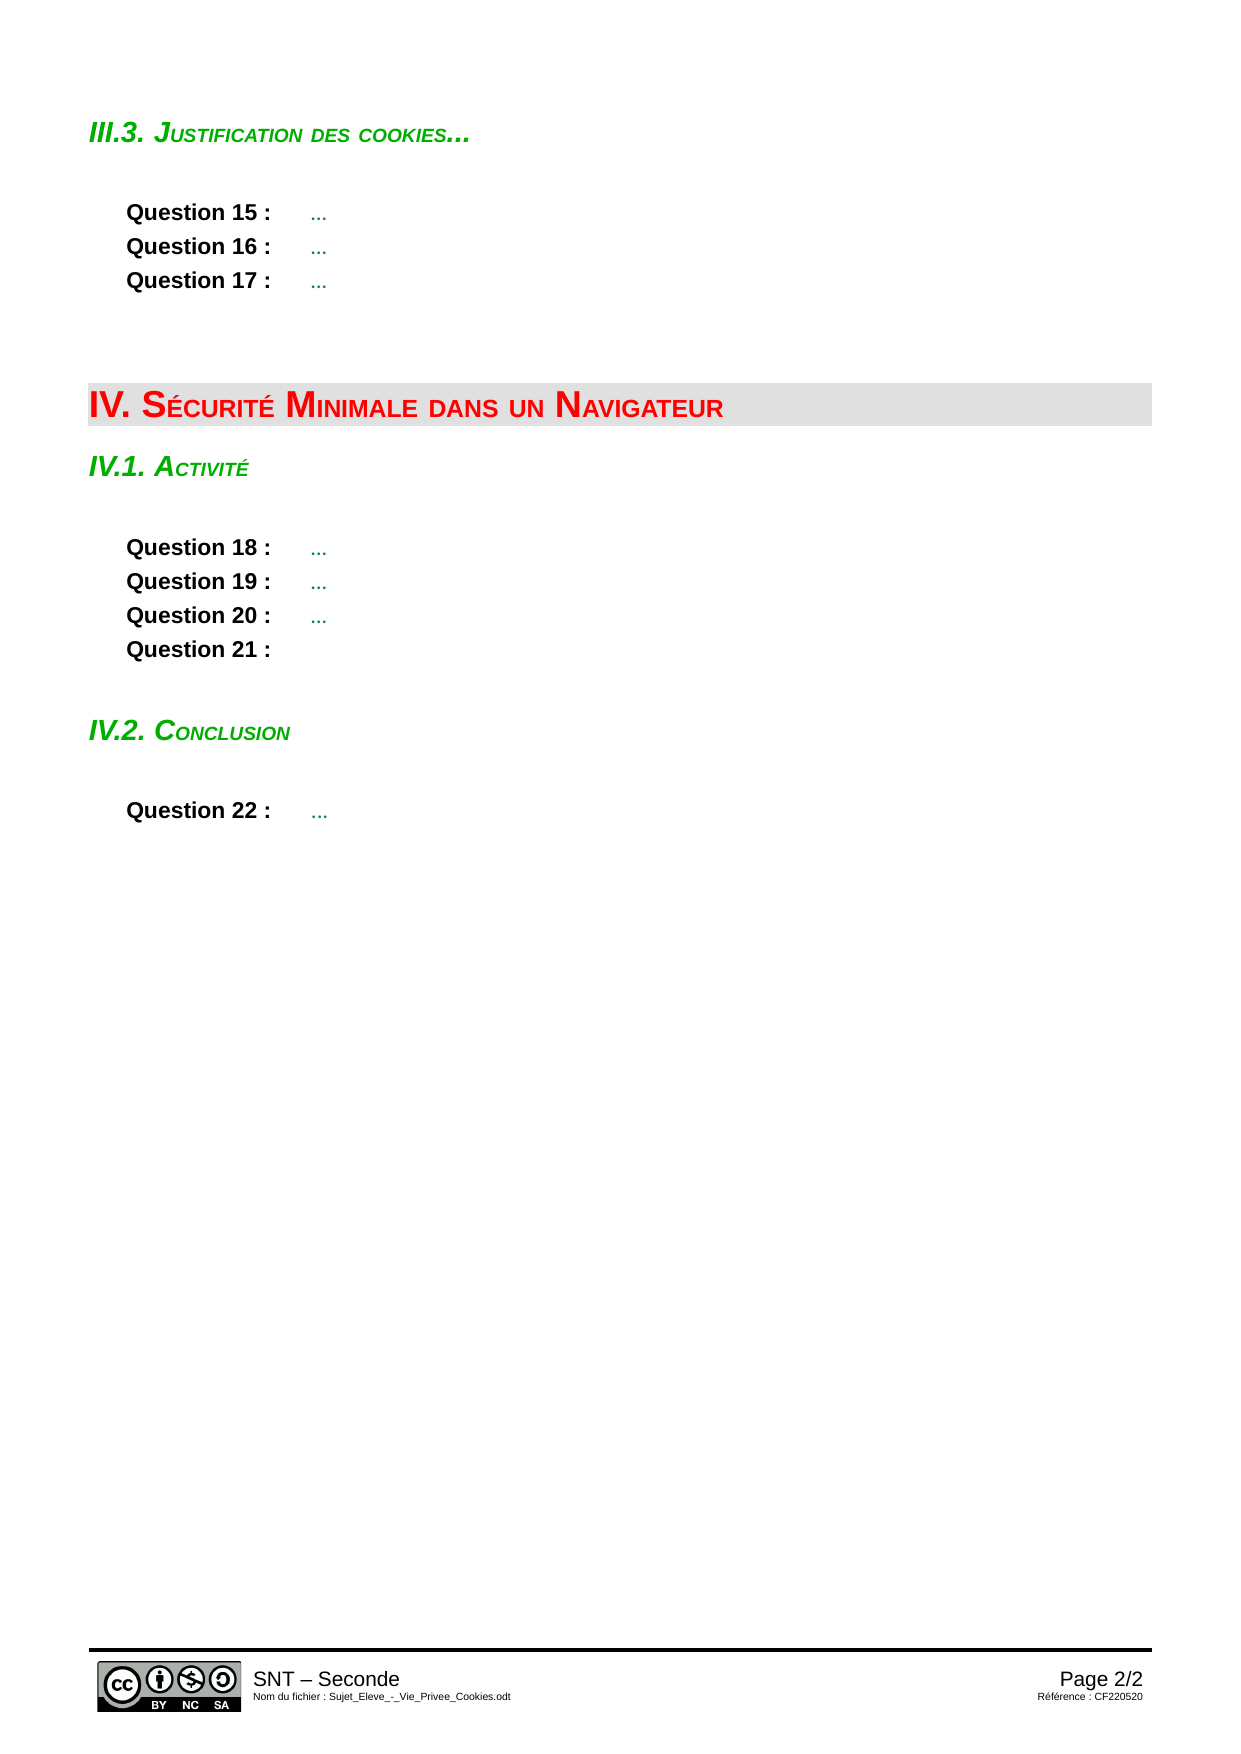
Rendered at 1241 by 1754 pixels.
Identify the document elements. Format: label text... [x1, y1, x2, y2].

list … [126, 266, 1152, 294]
list ... [126, 796, 1152, 824]
subtitle Sécurité Minimale dans un Navigateur [88, 383, 1152, 426]
list … [126, 601, 1152, 629]
subtitle Activité [88, 449, 1152, 483]
list … [126, 533, 1152, 561]
picture [97, 1661, 242, 1712]
subtitle Justification des cookies... [88, 115, 1152, 148]
list … [126, 567, 1152, 595]
list … [126, 198, 1152, 226]
list … [126, 232, 1152, 260]
subtitle Conclusion [88, 713, 1152, 746]
